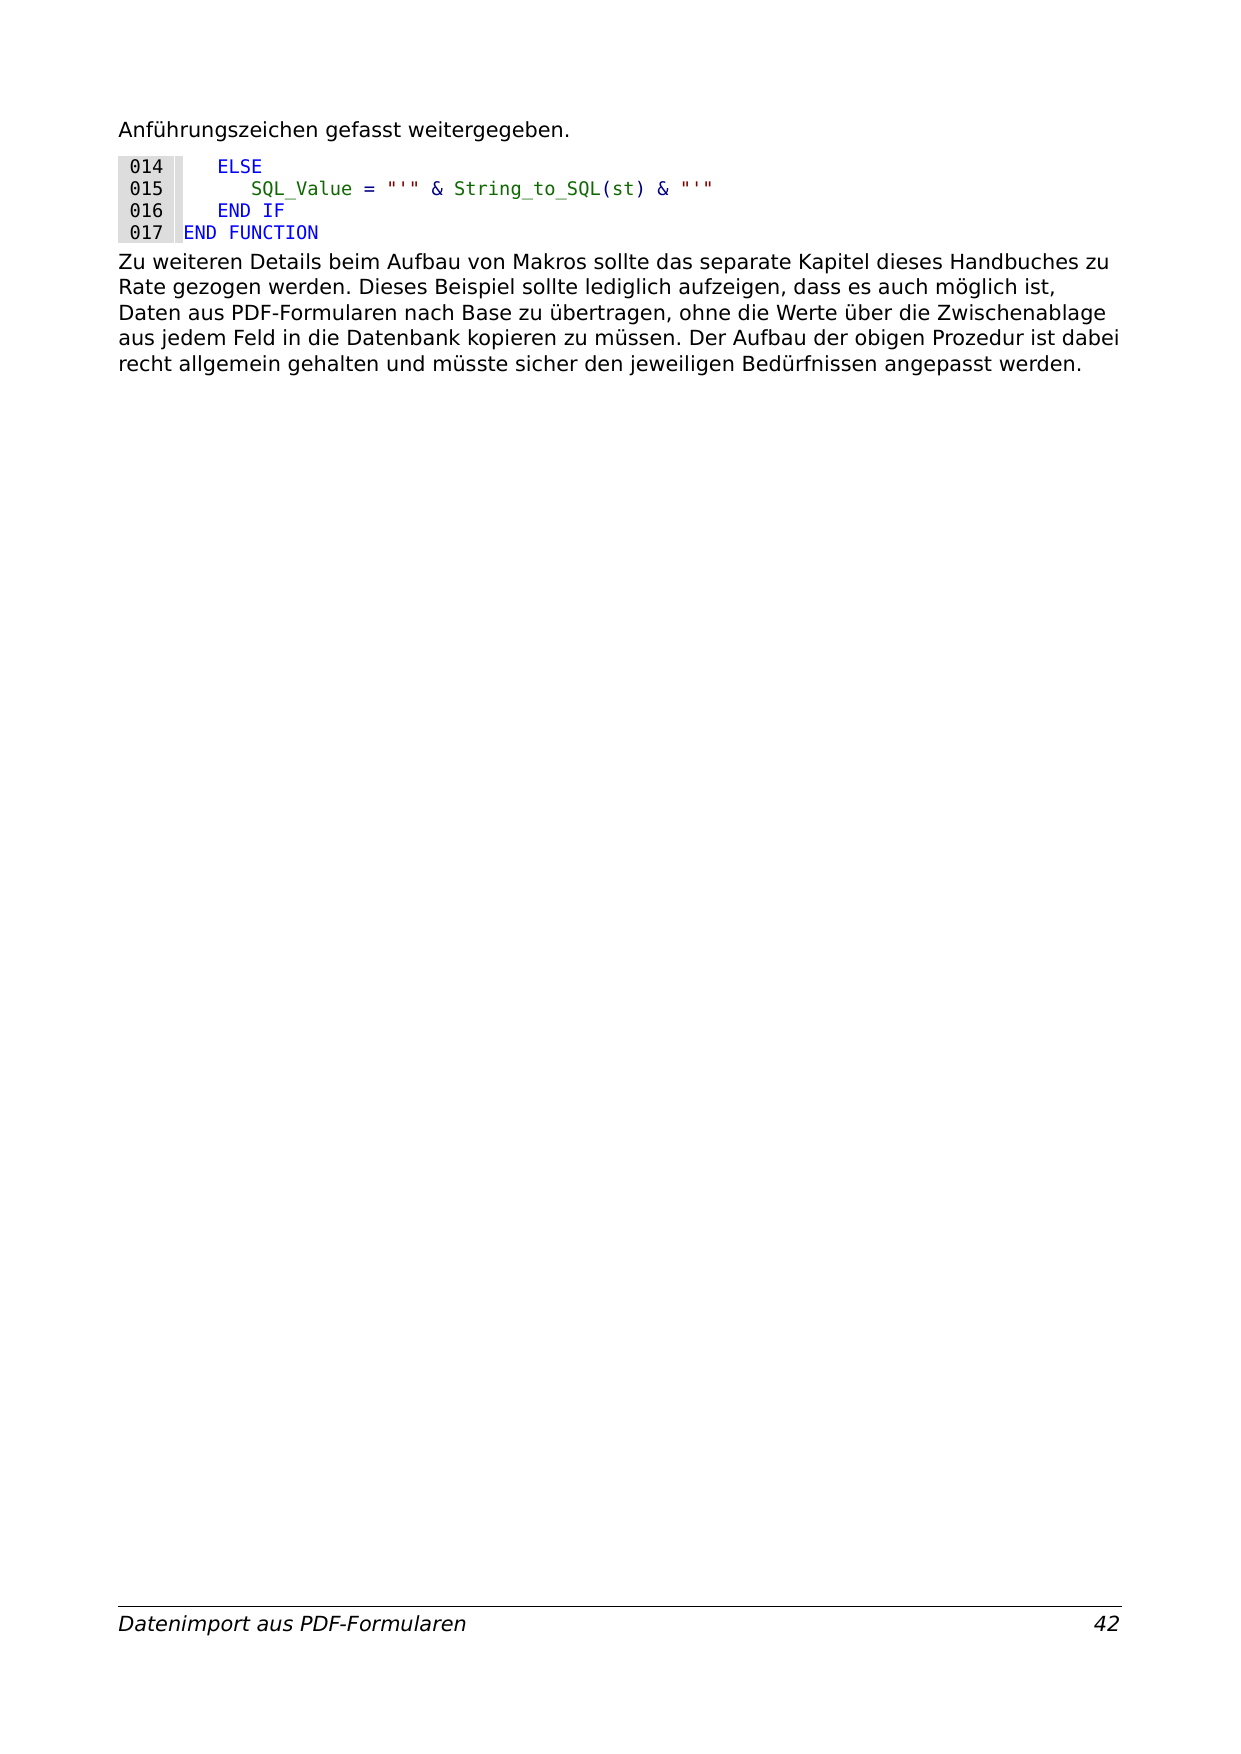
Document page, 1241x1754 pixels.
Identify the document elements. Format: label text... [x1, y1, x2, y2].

text Anführungszeichen gefasst weitergegeben. [118, 118, 1122, 142]
list SQL_Value = "'" & String_to_SQL(st) & "'" [183, 178, 1122, 200]
list END FUNCTION [183, 222, 1122, 243]
list END IF [183, 200, 1122, 222]
list ELSE [183, 156, 1122, 178]
text Zu weiteren Details beim Aufbau von Makros sollte das separate Kapitel dieses Handbuches zu Rate gezogen werden. Dieses Beispiel sollte lediglich aufzeigen, dass es auch möglich ist, Daten aus PDF-Formularen nach Base zu übertragen, ohne die Werte über die Zwischenablage aus jedem Feld in die Datenbank kopieren zu müssen. Der Aufbau der obigen Prozedur ist dabei recht allgemein gehalten und müsste sicher den jeweiligen Bedürfnissen angepasst werden. [118, 250, 1122, 376]
